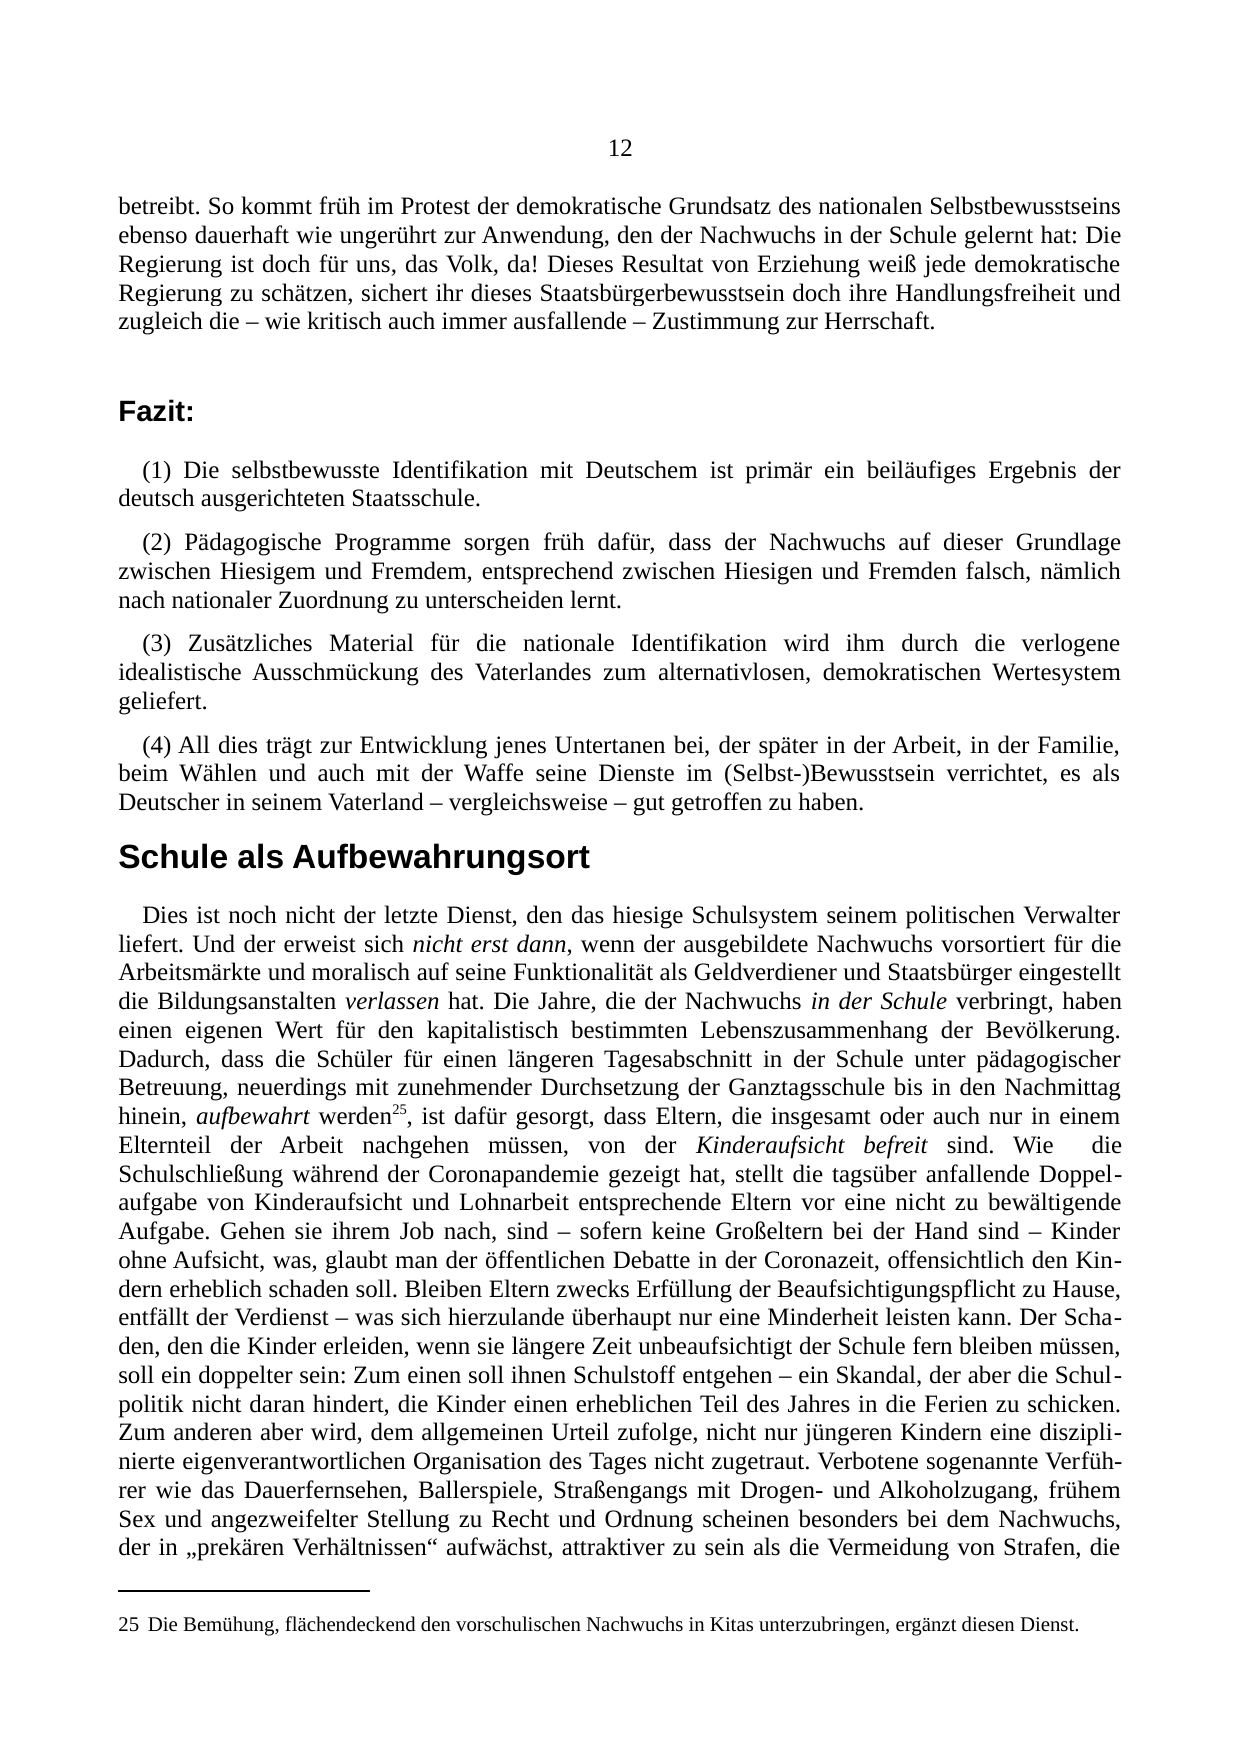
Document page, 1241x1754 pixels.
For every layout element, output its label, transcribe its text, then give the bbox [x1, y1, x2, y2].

text (1) Die selbstbewusste Identifikation mit Deutschem ist primär ein beiläufiges Ergebnis der deutsch ausgerichteten Staatsschule. [118, 455, 1122, 512]
text (3) Zusätzliches Material für die nationale Identifikation wird ihm durch die verlogene idealistische Ausschmückung des Vaterlandes zum alternativlosen, demokratischen Wertesystem geliefert. [118, 628, 1122, 715]
subtitle Fazit: [118, 393, 1122, 427]
text Dies ist noch nicht der letzte Dienst, den das hiesige Schulsystem seinem politischen Verwalter liefert. Und der erweist sich nicht erst dann, wenn der ausgebildete Nachwuchs vorsortiert für die Arbeitsmärkte und moralisch auf seine Funktionalität als Geldverdiener und Staatsbürger eingestellt die Bildungsanstalten verlassen hat. Die Jahre, die der Nachwuchs in der Schule verbringt, haben einen eigenen Wert für den kapitalistisch bestimmten Lebenszusammenhang der Bevölkerung. Dadurch, dass die Schüler für einen längeren Tagesabschnitt in der Schule unter pädagogischer Betreuung, neuerdings mit zunehmender Durchsetzung der Ganztagsschule bis in den Nachmittag hinein, aufbewahrt werden, ist dafür gesorgt, dass Eltern, die insgesamt oder auch nur in einem Elternteil der Arbeit nachgehen müssen, von der Kinderaufsicht befreit sind. Wie die Schulschließung während der Coronapandemie gezeigt hat, stellt die tagsüber anfallende Doppel­auf­gabe von Kinderaufsicht und Lohnarbeit entsprechende Eltern vor eine nicht zu bewältigende Auf­gabe. Gehen sie ihrem Job nach, sind – sofern keine Großeltern bei der Hand sind – Kinder ohne Aufsicht, was, glaubt man der öffentlichen Debatte in der Coronazeit, offensichtlich den Kin­dern erheblich schaden soll. Bleiben Eltern zwecks Erfüllung der Beaufsichtigungspflicht zu Hause, entfällt der Verdienst – was sich hierzulande überhaupt nur eine Minderheit leisten kann. Der Scha­den, den die Kinder erleiden, wenn sie längere Zeit unbeaufsichtigt der Schule fern bleiben müssen, soll ein doppelter sein: Zum einen soll ihnen Schulstoff entgehen – ein Skandal, der aber die Schul­politik nicht daran hindert, die Kinder einen erheblichen Teil des Jahres in die Ferien zu schicken. Zum anderen aber wird, dem allgemeinen Urteil zufolge, nicht nur jüngeren Kindern eine diszipli­nierte eigenverantwortlichen Organisation des Tages nicht zugetraut. Verbotene sogenannte Ver­füh­rer wie das Dauerfernsehen, Ballerspiele, Straßengangs mit Drogen- und Alkoholzugang, frühem Sex und angezweifelter Stellung zu Recht und Ordnung scheinen besonders bei dem Nachwuchs, der in „prekären Verhältnissen“ aufwächst, attraktiver zu sein als die Vermeidung von Strafen, die [118, 900, 1122, 1561]
text (4) All dies trägt zur Entwicklung jenes Untertanen bei, der später in der Arbeit, in der Familie, beim Wählen und auch mit der Waffe seine Dienste im (Selbst-)Bewusstsein verrichtet, es als Deutscher in seinem Vaterland – vergleichsweise – gut getroffen zu haben. [118, 730, 1122, 816]
text betreibt. So kommt früh im Protest der demokratische Grundsatz des nationalen Selbstbewusstseins ebenso dauerhaft wie ungerührt zur Anwendung, den der Nachwuchs in der Schule gelernt hat: Die Regierung ist doch für uns, das Volk, da! Dieses Resultat von Erziehung weiß jede demokratische Regierung zu schätzen, sichert ihr dieses Staatsbürgerbewusstsein doch ihre Handlungsfreiheit und zugleich die – wie kritisch auch immer ausfallende – Zustimmung zur Herrschaft. [118, 191, 1122, 335]
subtitle Schule als Aufbewahrungsort [118, 837, 1122, 875]
text Die Bemühung, flächendeckend den vorschulischen Nachwuchs in Kitas unterzubringen, ergänzt diesen Dienst. [118, 1612, 1122, 1636]
text (2) Pädagogische Programme sorgen früh dafür, dass der Nachwuchs auf dieser Grundlage zwischen Hiesigem und Fremdem, entsprechend zwischen Hiesigen und Fremden falsch, nämlich nach nationaler Zuordnung zu unterscheiden lernt. [118, 527, 1122, 613]
